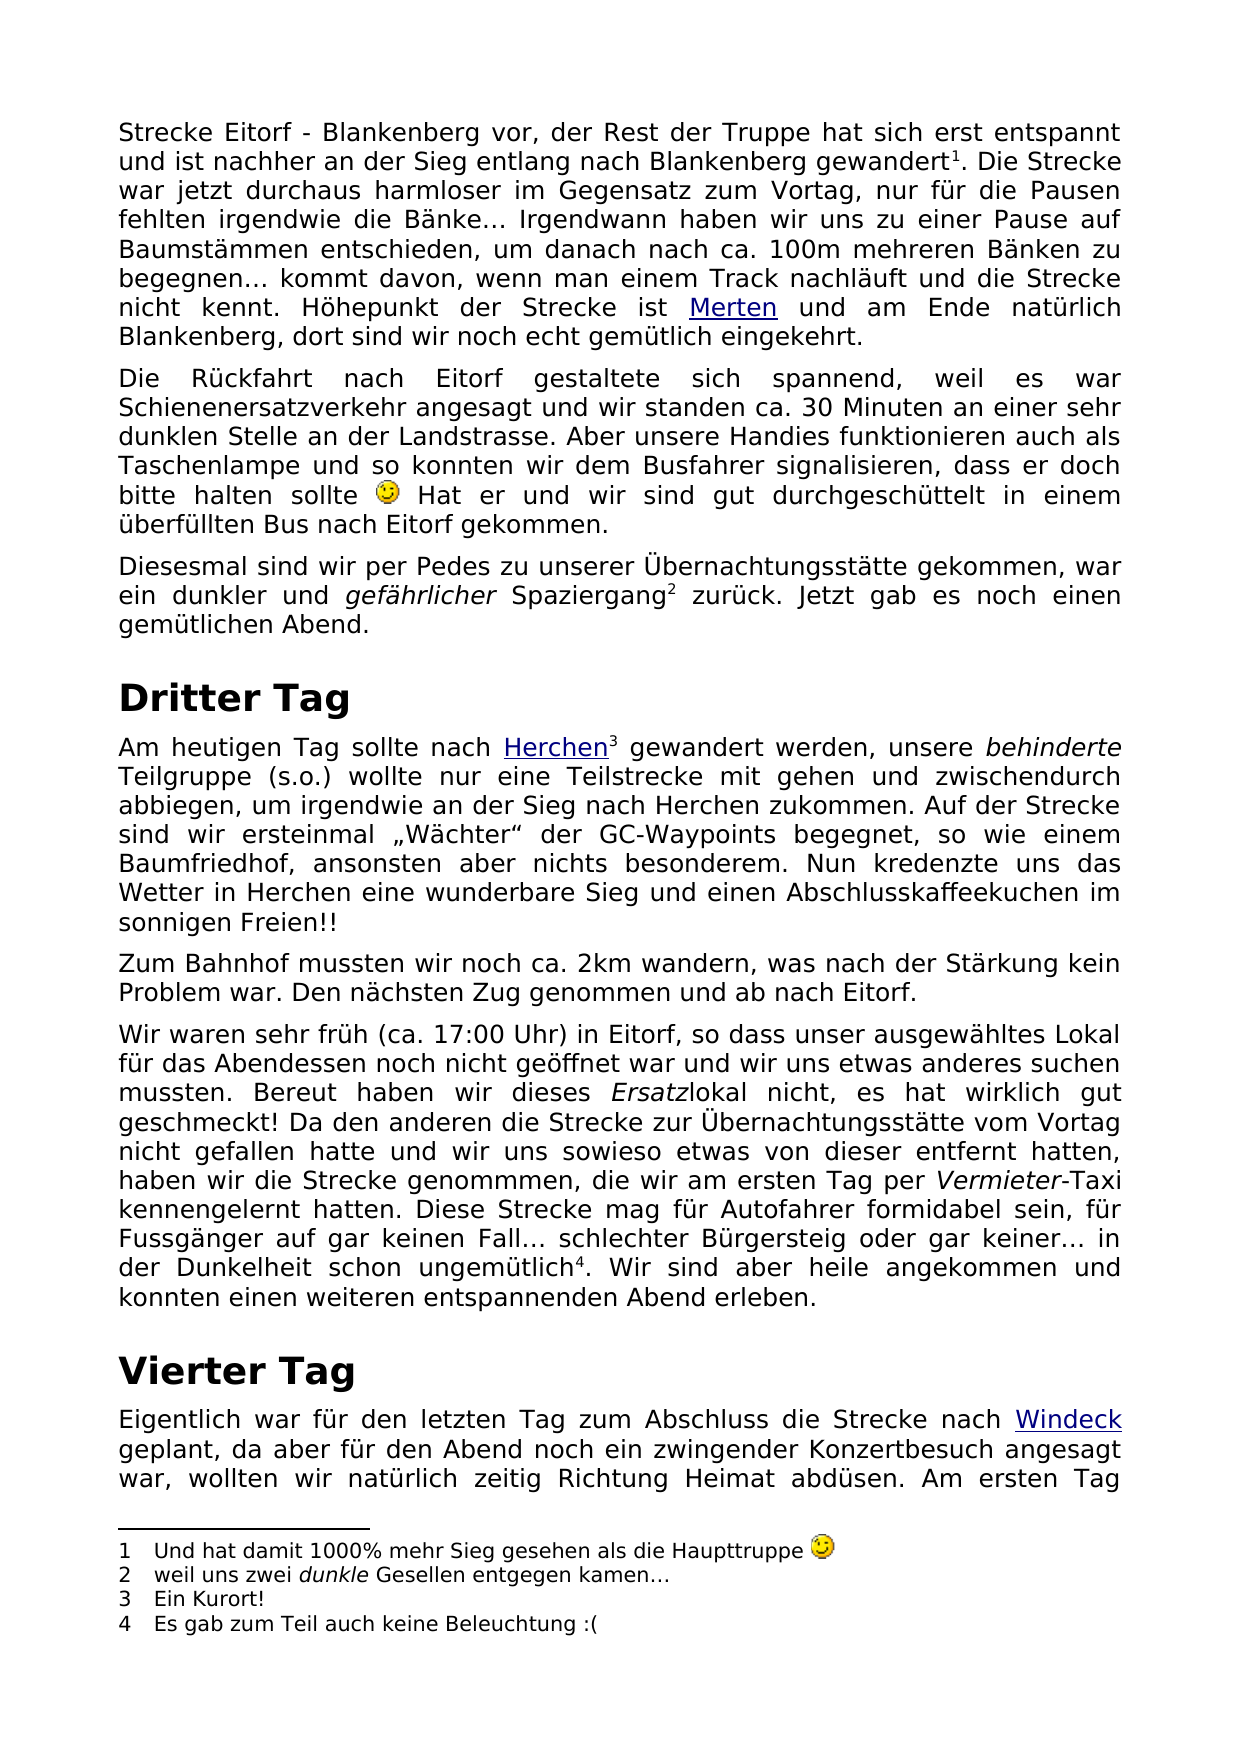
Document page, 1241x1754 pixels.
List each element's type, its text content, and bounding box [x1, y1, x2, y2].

subtitle Vierter Tag [118, 1349, 1122, 1393]
text weil uns zwei dunkle Gesellen entgegen kamen… [118, 1563, 1122, 1587]
text Die Rückfahrt nach Eitorf gestaltete sich spannend, weil es war Schienenersatzverkehr angesagt und wir standen ca. 30 Minuten an einer sehr dunklen Stelle an der Landstrasse. Aber unsere Handies funktionieren auch als Taschenlampe und so konnten wir dem Busfahrer signalisieren, dass er doch bitte halten sollte Hat er und wir sind gut durchgeschüttelt in einem überfüllten Bus nach Eitorf gekommen. [118, 364, 1122, 539]
text Und hat damit 1000% mehr Sieg gesehen als die Haupttruppe [118, 1535, 1122, 1563]
picture [376, 480, 400, 504]
text Diesesmal sind wir per Pedes zu unserer Übernachtungsstätte gekommen, war ein dunkler und gefährlicher Spaziergang zurück. Jetzt gab es noch einen gemütlichen Abend. [118, 552, 1122, 639]
text Ein Kurort! [118, 1587, 1122, 1612]
text Eigentlich war für den letzten Tag zum Abschluss die Strecke nach Windeck geplant, da aber für den Abend noch ein zwingender Konzertbesuch angesagt war, wollten wir natürlich zeitig Richtung Heimat abdüsen. Am ersten Tag [118, 1406, 1122, 1493]
text Am heutigen Tag sollte nach Herchen gewandert werden, unsere behinderte Teilgruppe (s.o.) wollte nur eine Teilstrecke mit gehen und zwischendurch abbiegen, um irgendwie an der Sieg nach Herchen zukommen. Auf der Strecke sind wir ersteinmal „Wächter“ der GC-Waypoints begegnet, so wie einem Baumfriedhof, ansonsten aber nichts besonderem. Nun kredenzte uns das Wetter in Herchen eine wunderbare Sieg und einen Abschlusskaffeekuchen im sonnigen Freien!! [118, 733, 1122, 937]
picture [811, 1534, 835, 1559]
subtitle Dritter Tag [118, 677, 1122, 720]
text Wir waren sehr früh (ca. 17:00 Uhr) in Eitorf, so dass unser ausgewähltes Lokal für das Abendessen noch nicht geöffnet war und wir uns etwas anderes suchen mussten. Bereut haben wir dieses Ersatzlokal nicht, es hat wirklich gut geschmeckt! Da den anderen die Strecke zur Übernachtungsstätte vom Vortag nicht gefallen hatte und wir uns sowieso etwas von dieser entfernt hatten, haben wir die Strecke genommmen, die wir am ersten Tag per Vermieter-Taxi kennengelernt hatten. Diese Strecke mag für Autofahrer formidabel sein, für Fussgänger auf gar keinen Fall… schlechter Bürgersteig oder gar keiner… in der Dunkelheit schon ungemütlich. Wir sind aber heile angekommen und konnten einen weiteren entspannenden Abend erleben. [118, 1020, 1122, 1312]
text Strecke Eitorf - Blankenberg vor, der Rest der Truppe hat sich erst entspannt und ist nachher an der Sieg entlang nach Blankenberg gewandert. Die Strecke war jetzt durchaus harmloser im Gegensatz zum Vortag, nur für die Pausen fehlten irgendwie die Bänke… Irgendwann haben wir uns zu einer Pause auf Baumstämmen entschieden, um danach nach ca. 100m mehreren Bänken zu begegnen… kommt davon, wenn man einem Track nachläuft und die Strecke nicht kennt. Höhepunkt der Strecke ist Merten und am Ende natürlich Blankenberg, dort sind wir noch echt gemütlich eingekehrt. [118, 118, 1122, 351]
text Zum Bahnhof mussten wir noch ca. 2km wandern, was nach der Stärkung kein Problem war. Den nächsten Zug genommen und ab nach Eitorf. [118, 949, 1122, 1008]
text Es gab zum Teil auch keine Beleuchtung :( [118, 1612, 1122, 1636]
